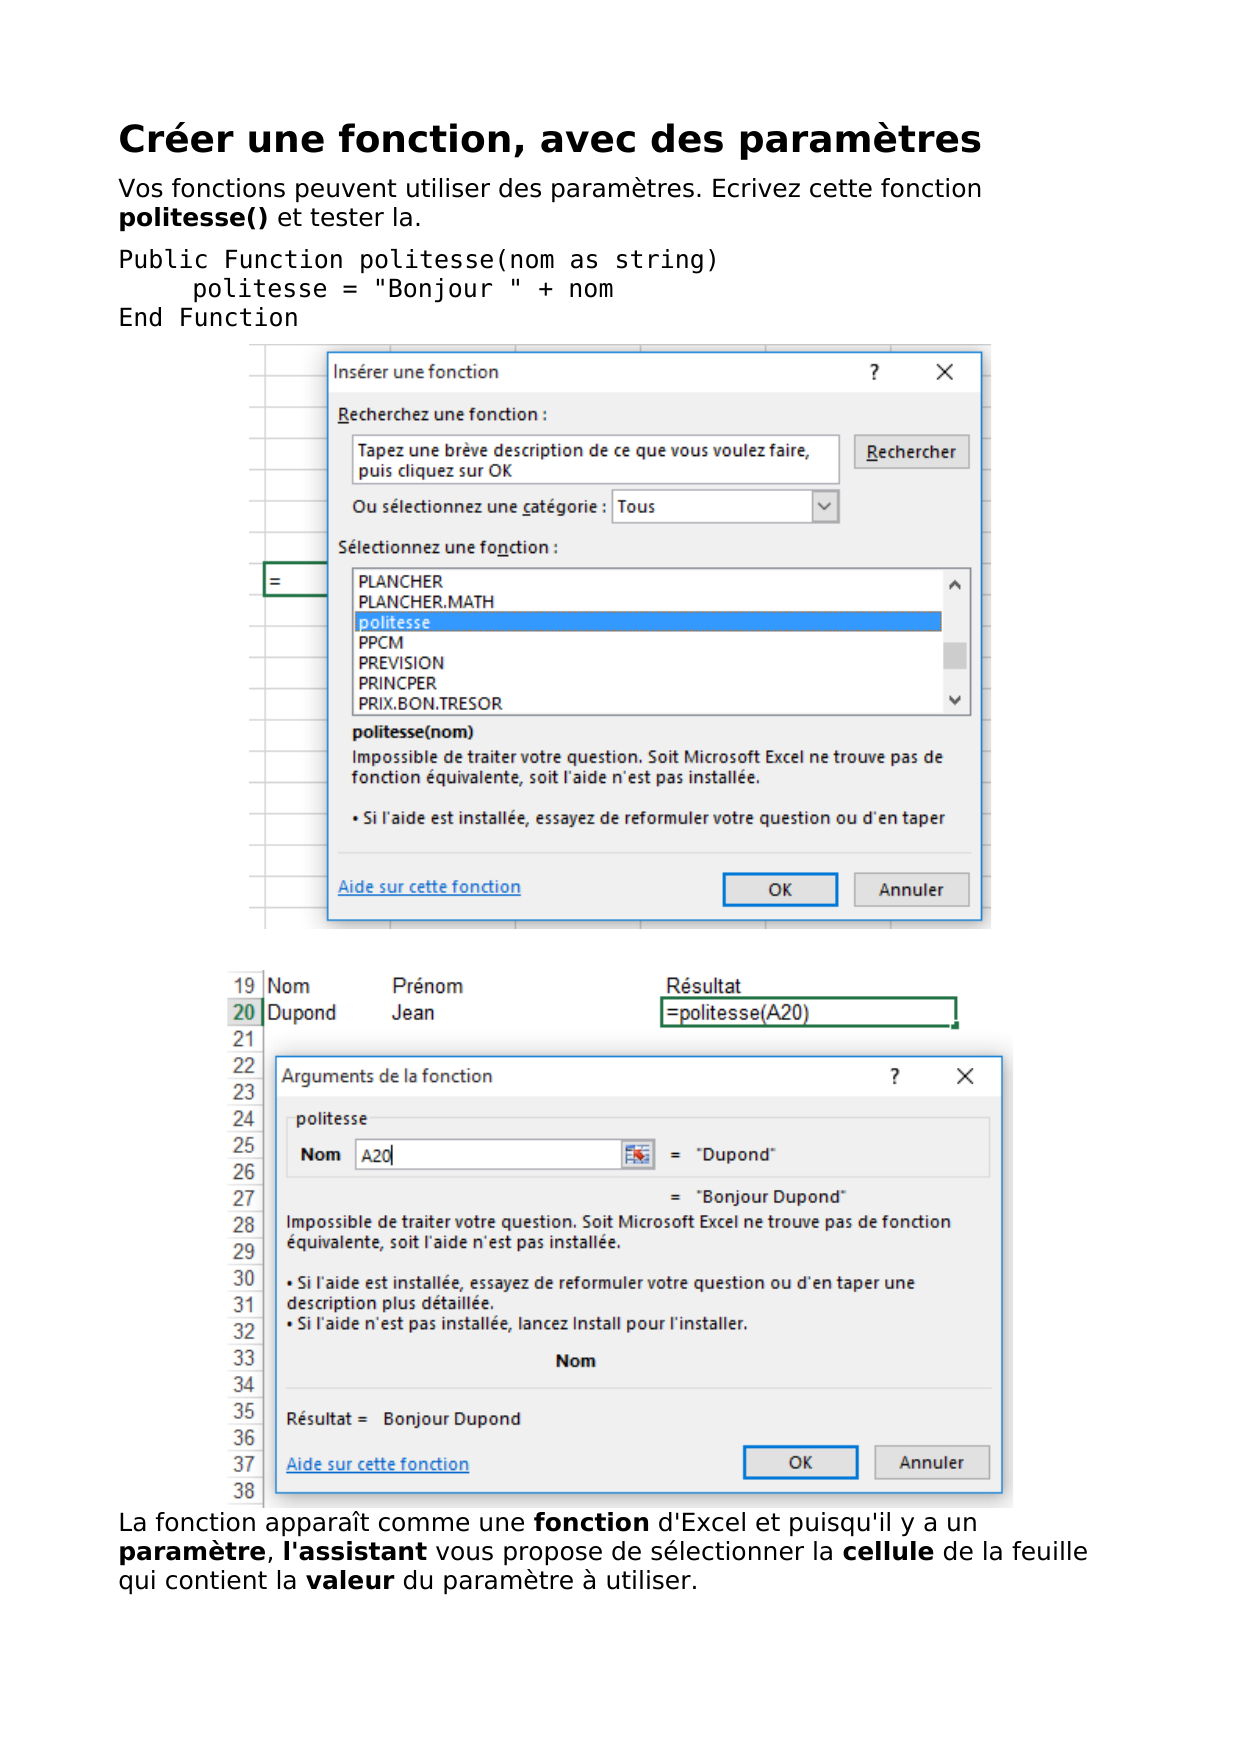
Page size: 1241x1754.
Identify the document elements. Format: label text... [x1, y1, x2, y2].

picture [227, 970, 1014, 1508]
picture [249, 344, 992, 929]
text Public Function politesse(nom as string) politesse = "Bonjour " + nom End Function [118, 245, 1122, 333]
subtitle Créer une fonction, avec des paramètres [118, 118, 1122, 162]
text La fonction apparaît comme une fonction d'Excel et puisqu'il y a un paramètre, l'assistant vous propose de sélectionner la cellule de la feuille qui contient la valeur du paramètre à utiliser. [118, 970, 1122, 1595]
text Vos fonctions peuvent utiliser des paramètres. Ecrivez cette fonction politesse() et tester la. [118, 174, 1122, 233]
